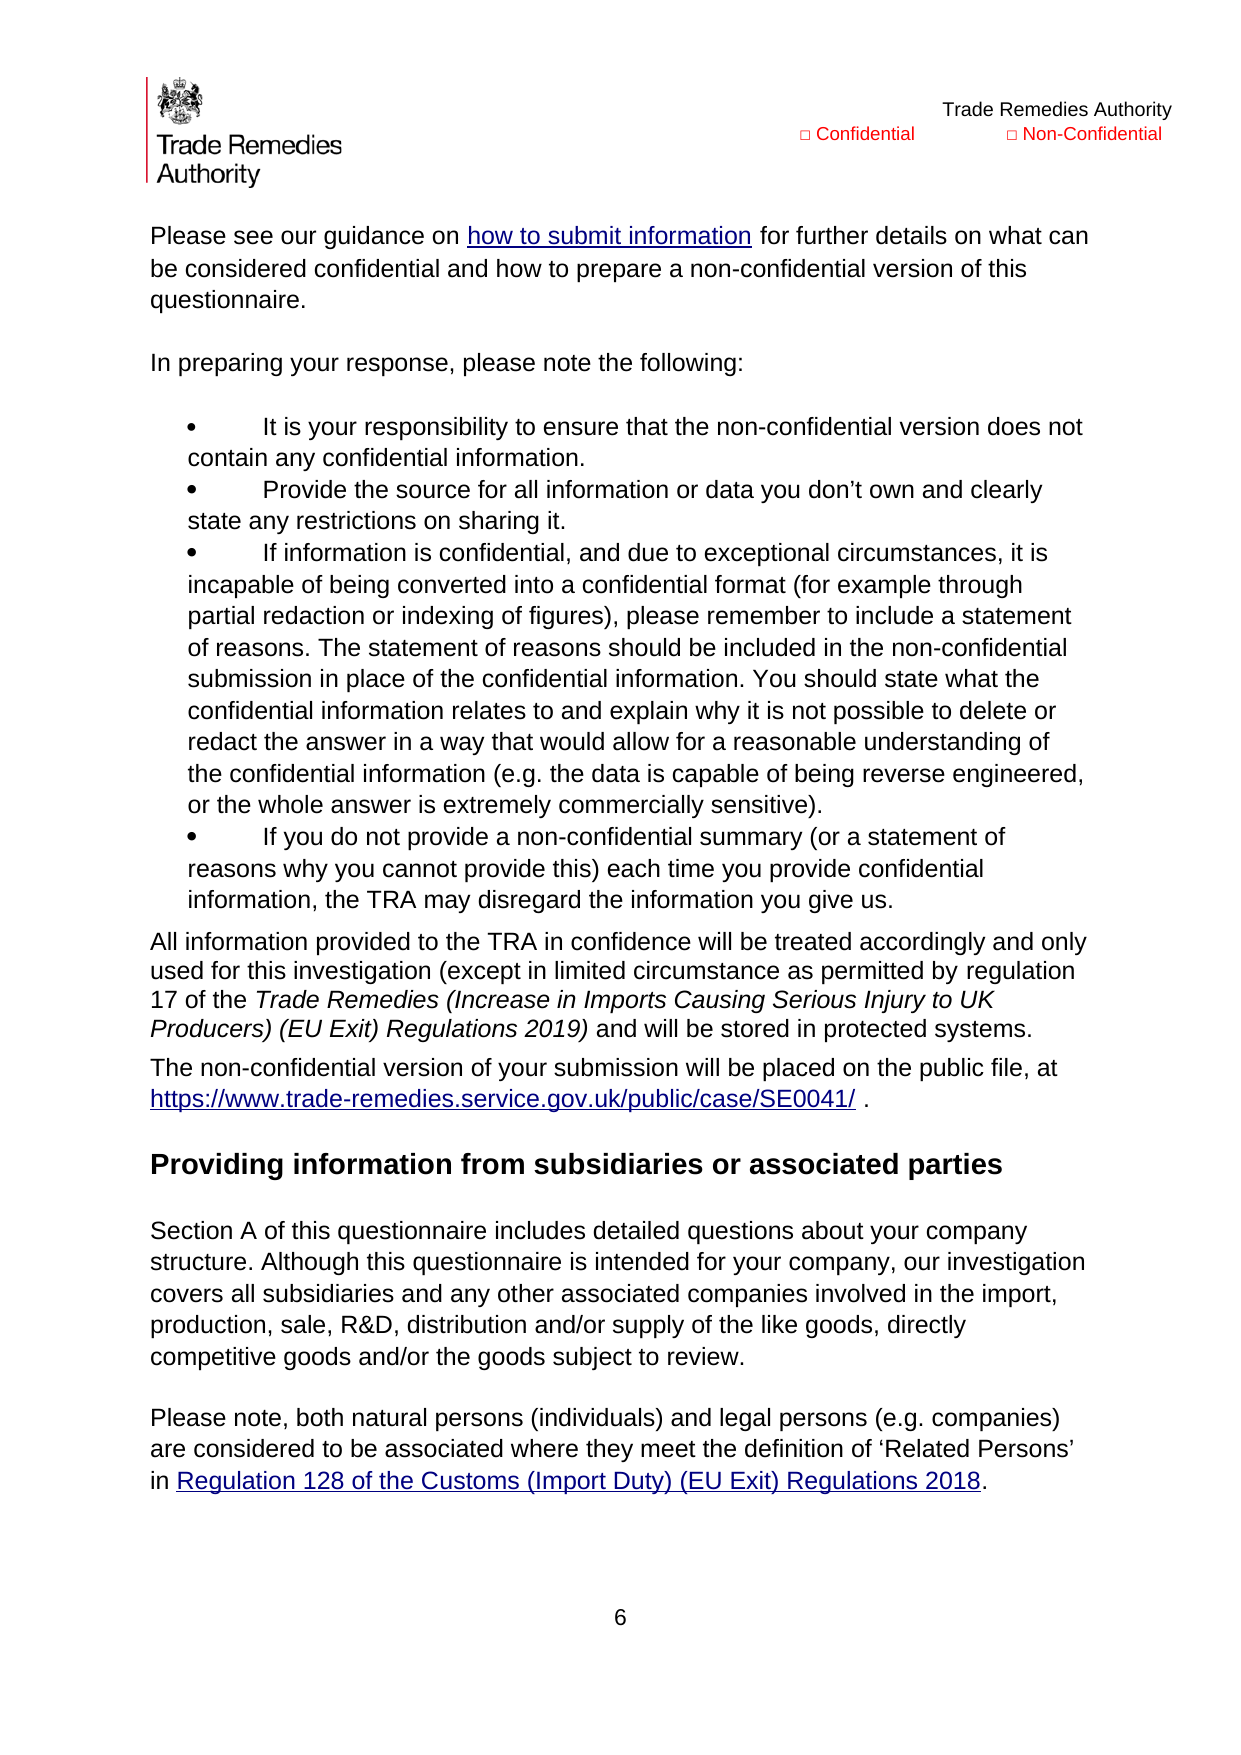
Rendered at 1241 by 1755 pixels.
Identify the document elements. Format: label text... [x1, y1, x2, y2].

list If you do not provide a non-confidential summary (or a statement of reasons why you cannot provide this) each time you provide confidential information, the TRA may disregard the information you give us. [187, 822, 1090, 914]
text Please note, both natural persons (individuals) and legal persons (e.g. companies) are considered to be associated where they meet the definition of ‘Related Persons’ in Regulation 128 of the Customs (Import Duty) (EU Exit) Regulations 2018. [150, 1403, 1090, 1494]
subtitle Providing information from subsidiaries or associated parties [150, 1147, 1090, 1181]
text Section A of this questionnaire includes detailed questions about your company structure. Although this questionnaire is intended for your company, our investigation covers all subsidiaries and any other associated companies involved in the import, production, sale, R&D, distribution and/or supply of the like goods, directly competitive goods and/or the goods subject to review. [150, 1216, 1090, 1371]
list It is your responsibility to ensure that the non-confidential version does not contain any confidential information. [187, 412, 1090, 472]
text In preparing your response, please note the following: [150, 348, 1090, 377]
text Please see our guidance on how to submit information for further details on what can be considered confidential and how to prepare a non-confidential version of this questionnaire. [150, 217, 1090, 314]
text All information provided to the TRA in confidence will be treated accordingly and only used for this investigation (except in limited circumstance as permitted by regulation 17 of the Trade Remedies (Increase in Imports Causing Serious Injury to UK Producers) (EU Exit) Regulations 2019) and will be stored in protected systems. [150, 927, 1090, 1042]
list Provide the source for all information or data you don’t own and clearly state any restrictions on sharing it. [187, 475, 1090, 535]
list If information is confidential, and due to exceptional circumstances, it is incapable of being converted into a confidential format (for example through partial redaction or indexing of figures), please remember to include a statement of reasons. The statement of reasons should be included in the non-confidential submission in place of the confidential information. You should state what the confidential information relates to and explain why it is not possible to delete or redact the answer in a way that would allow for a reasonable understanding of the confidential information (e.g. the data is capable of being reverse engineered, or the whole answer is extremely commercially sensitive). [187, 538, 1090, 819]
text The non-confidential version of your submission will be placed on the public file, at https://www.trade-remedies.service.gov.uk/public/case/SE0041/ . [150, 1053, 1090, 1113]
